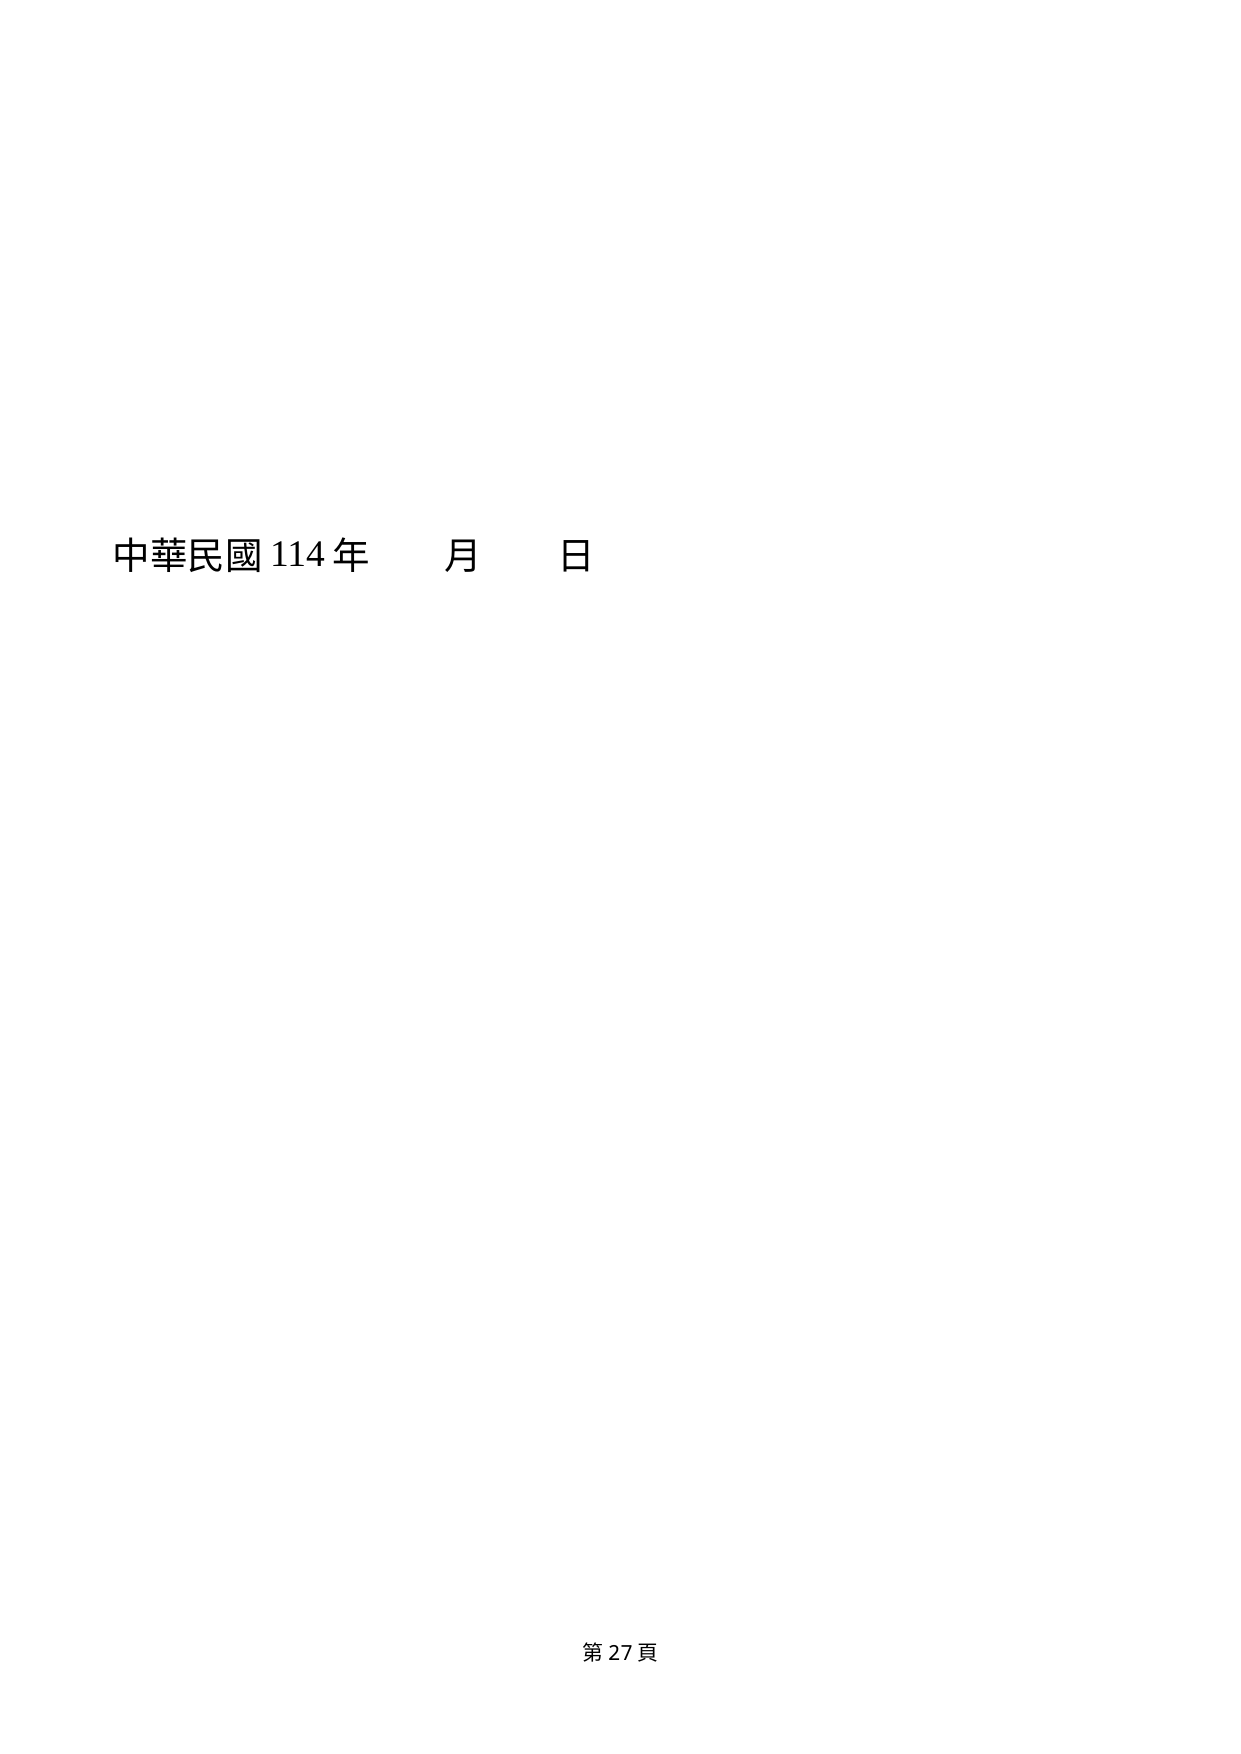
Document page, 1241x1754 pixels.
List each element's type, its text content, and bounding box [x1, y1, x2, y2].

text 中華民國114年 月 日 [112, 512, 1128, 574]
